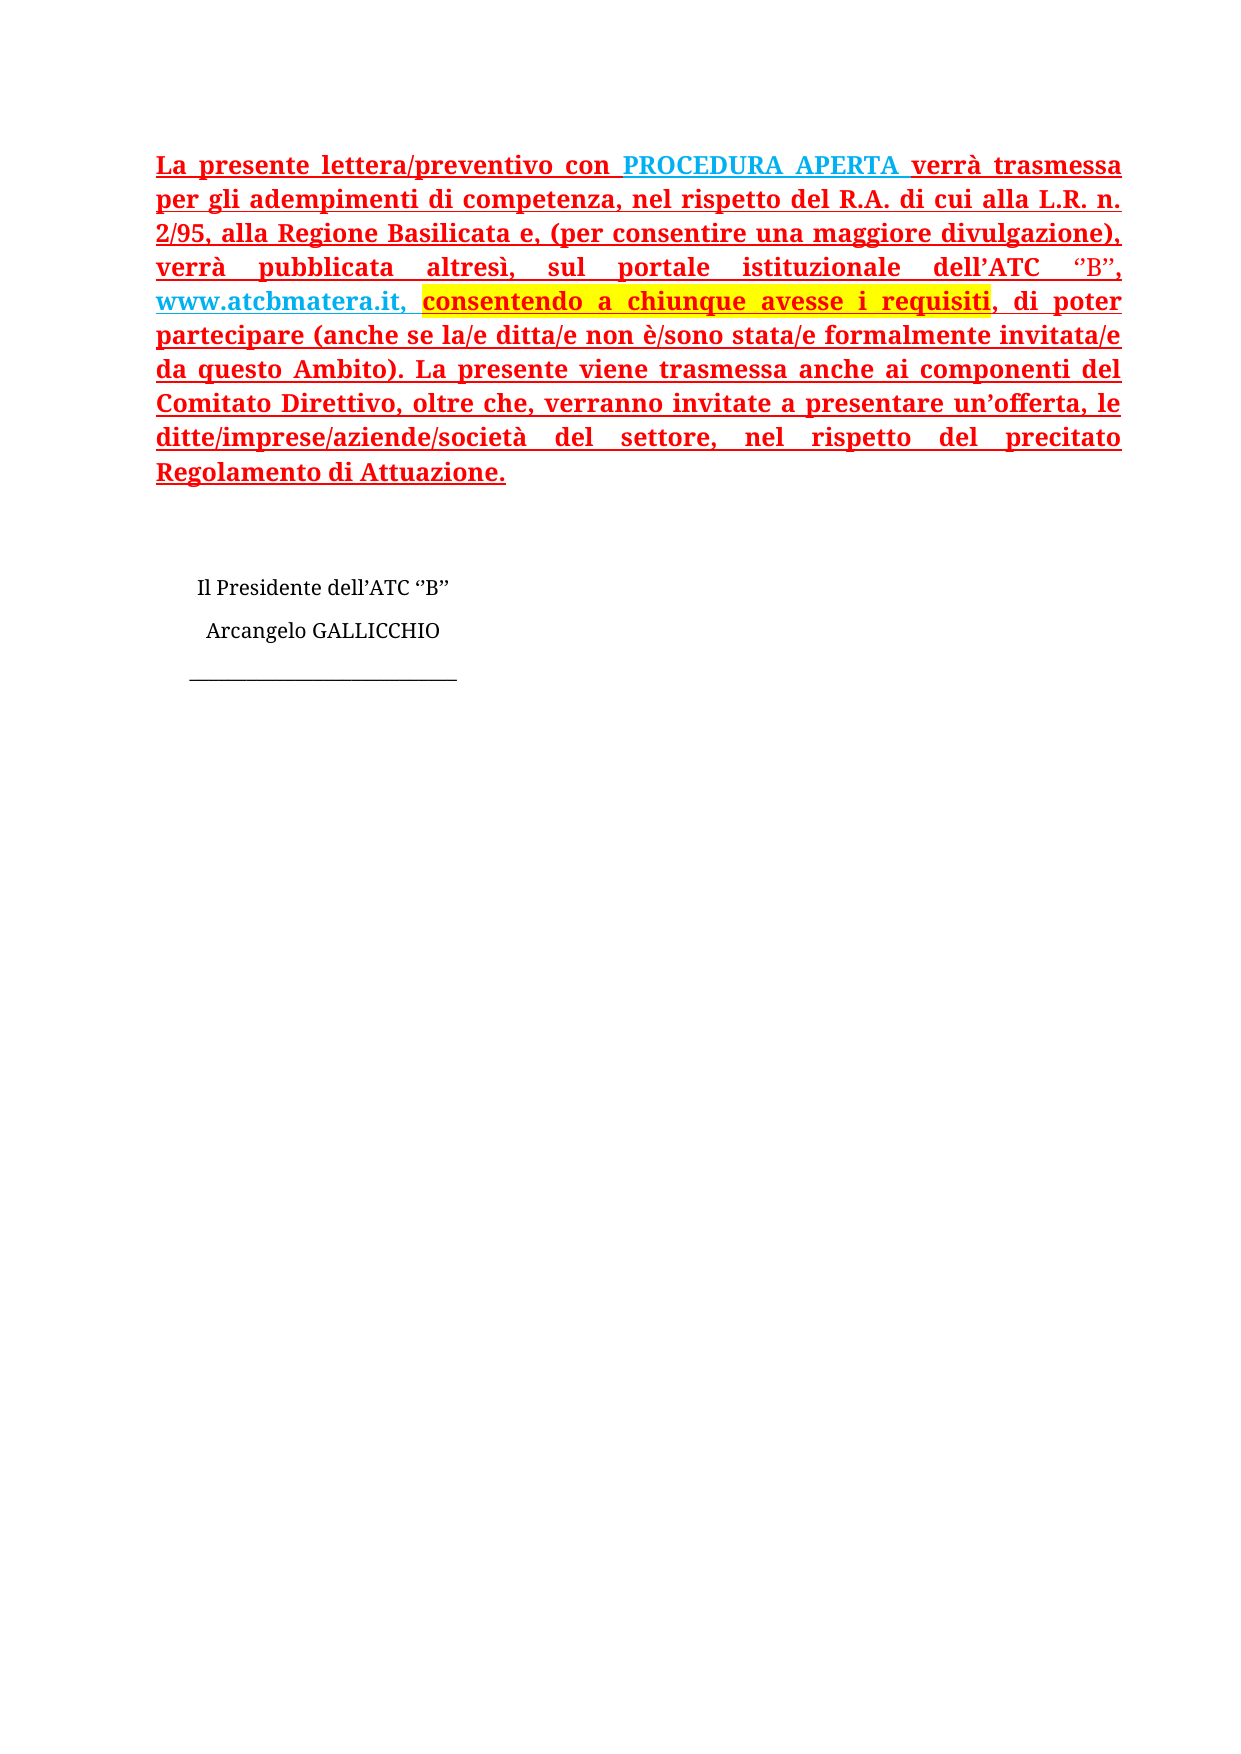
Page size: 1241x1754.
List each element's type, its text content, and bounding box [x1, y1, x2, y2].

table_cell ____________________________ [118, 656, 528, 699]
text Comitato Direttivo, oltre che, verranno invitate a presentare un’offerta, le ditte/imprese/aziende/società del settore, nel rispetto del precitato [156, 383, 1122, 449]
text da questo Ambito). La presente viene trasmessa anche ai componenti del [156, 349, 1122, 381]
text La presente lettera/preventivo con PROCEDURA APERTA verrà trasmessa [156, 148, 1122, 176]
text Regolamento di Attuazione. [156, 451, 1122, 488]
text per gli adempimenti di competenza, nel rispetto del R.A. di cui alla L.R. n. [156, 178, 1122, 211]
text verrà pubblicata altresì, sul portale istituzionale dell’ATC ‘’B’’, [156, 246, 1122, 279]
text 2/95, alla Regione Basilicata e, (per consentire una maggiore divulgazione), [156, 212, 1122, 244]
text partecipare (anche se la/e ditta/e non è/sono stata/e formalmente invitata/e [156, 314, 1122, 347]
text www.atcbmatera.it, consentendo a chiunque avesse i requisiti, di poter [156, 281, 1122, 313]
table_header Il Presidente dell’ATC ‘’B’’ Arcangelo GALLICCHIO [118, 488, 528, 656]
